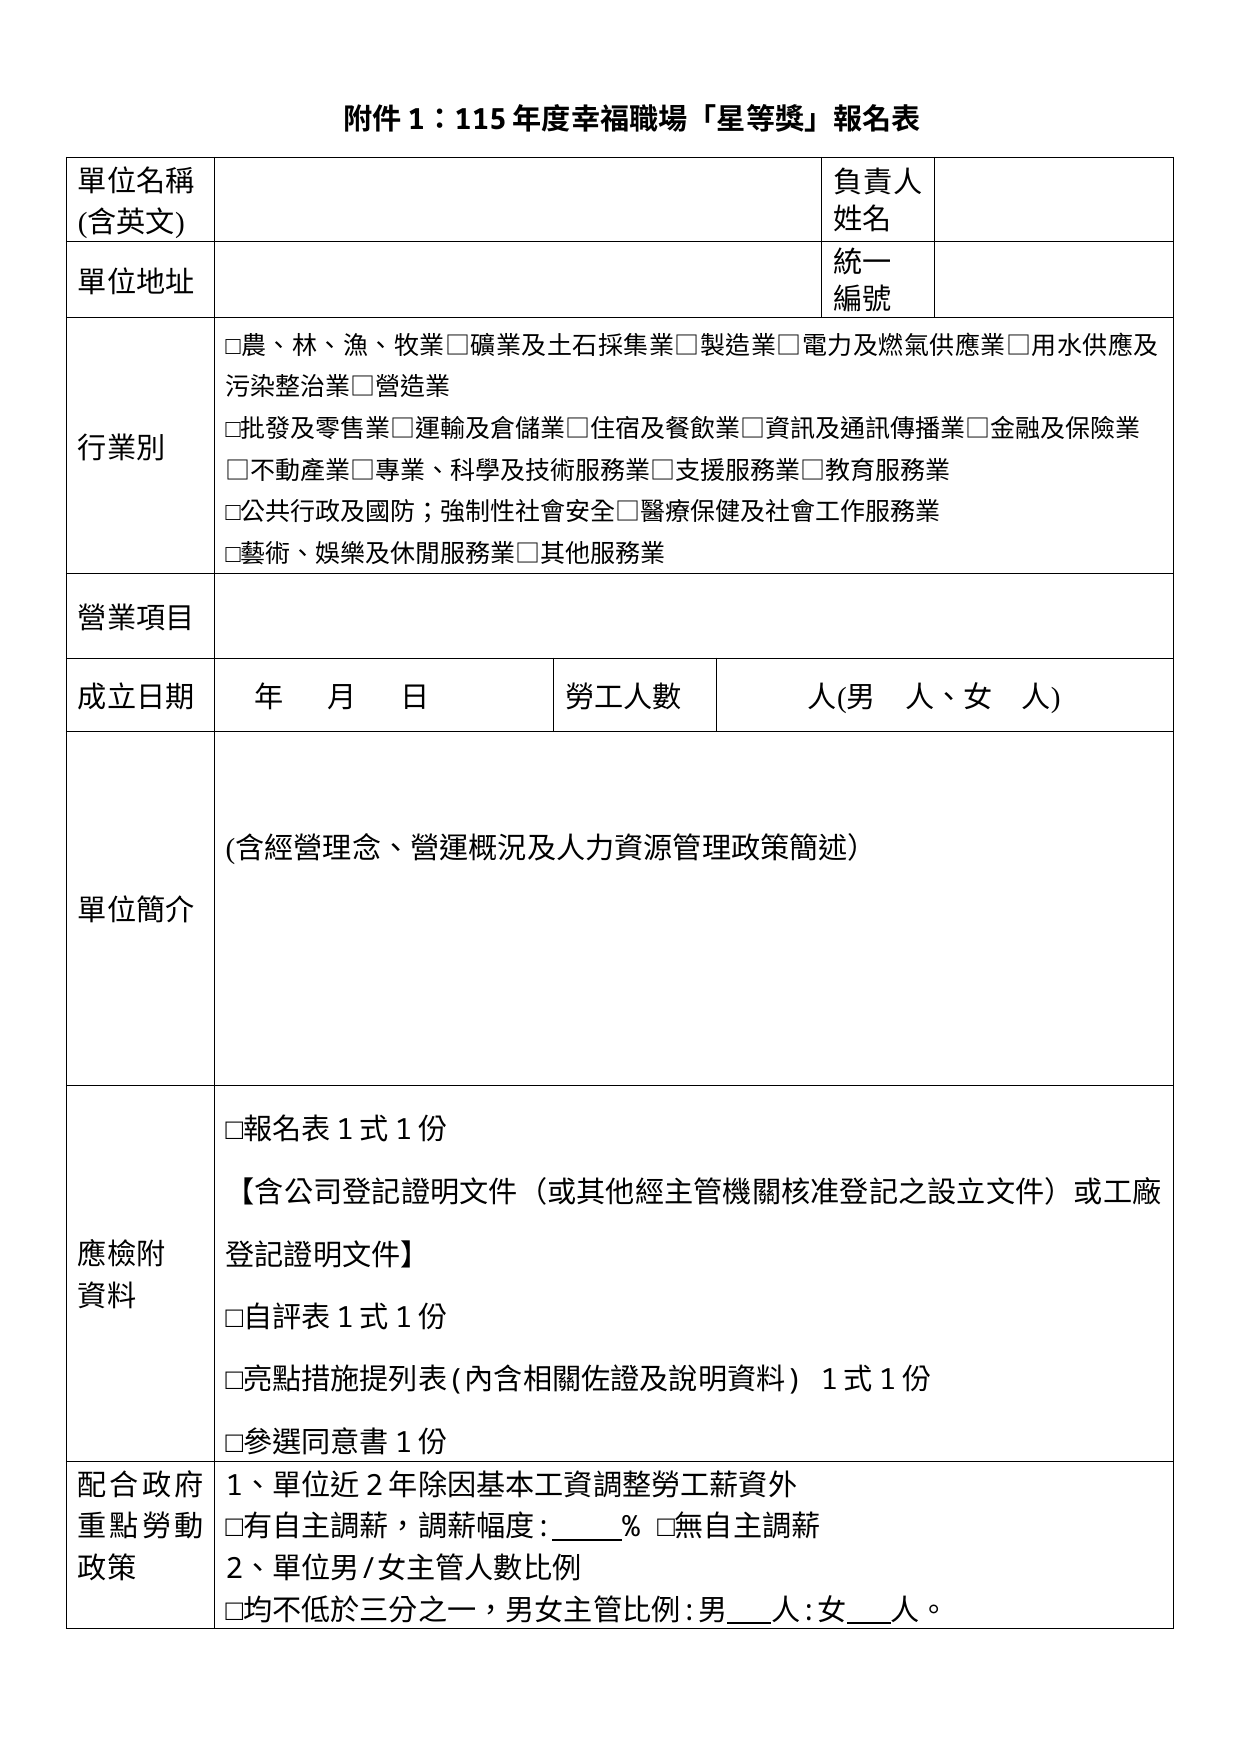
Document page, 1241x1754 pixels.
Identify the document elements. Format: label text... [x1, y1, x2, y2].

table_cell 單位簡介 [67, 732, 214, 1084]
table_cell 營業項目 [67, 574, 214, 658]
table_cell [935, 242, 1173, 317]
table_header [215, 158, 821, 241]
table_cell 人(男 人、女 人) [717, 659, 1173, 731]
table_cell [215, 574, 1173, 658]
table_header 負責人姓名 [822, 158, 934, 241]
table_cell 應檢附 資料 [67, 1086, 214, 1461]
table_cell □農、林、漁、牧業□礦業及土石採集業□製造業□電力及燃氣供應業□用水供應及污染整治業□營造業 □批發及零售業□運輸及倉儲業□住宿及餐飲業□資訊及通訊傳播業□金融及保險業□不動產業□專業、科學及技術服務業□支援服務業□教育服務業 □公共行政及國防；強制性社會安全□醫療保健及社會工作服務業 □藝術、娛樂及休閒服務業□其他服務業 [215, 318, 1173, 573]
table_cell [215, 242, 821, 317]
table_cell 成立日期 [67, 659, 214, 731]
table_cell 行業別 [67, 318, 214, 573]
table_cell 年 月 日 [215, 659, 553, 731]
table_cell 單位地址 [67, 242, 214, 317]
table_cell 統一 編號 [822, 242, 934, 317]
table_header [935, 158, 1173, 241]
table_header 單位名稱 (含英文) [67, 158, 214, 241]
table_cell □報名表1式1份 【含公司登記證明文件（或其他經主管機關核准登記之設立文件）或工廠登記證明文件】 □自評表1式1份 □亮點措施提列表(內含相關佐證及說明資料) 1式1份 □參選同意書1份 [215, 1086, 1173, 1461]
table_cell 1、單位近2年除因基本工資調整勞工薪資外 □有自主調薪，調薪幅度: % □無自主調薪 2、單位男/女主管人數比例 □均不低於三分之一，男女主管比例:男 人:女 人。 [215, 1462, 1173, 1628]
table_cell 勞工人數 [554, 659, 716, 731]
table_cell (含經營理念、營運概況及人力資源管理政策簡述） [215, 732, 1173, 1084]
table_cell 配合政府重點勞動政策 [67, 1462, 214, 1628]
text 附件1：115年度幸福職場「星等獎」報名表 [142, 96, 1122, 138]
